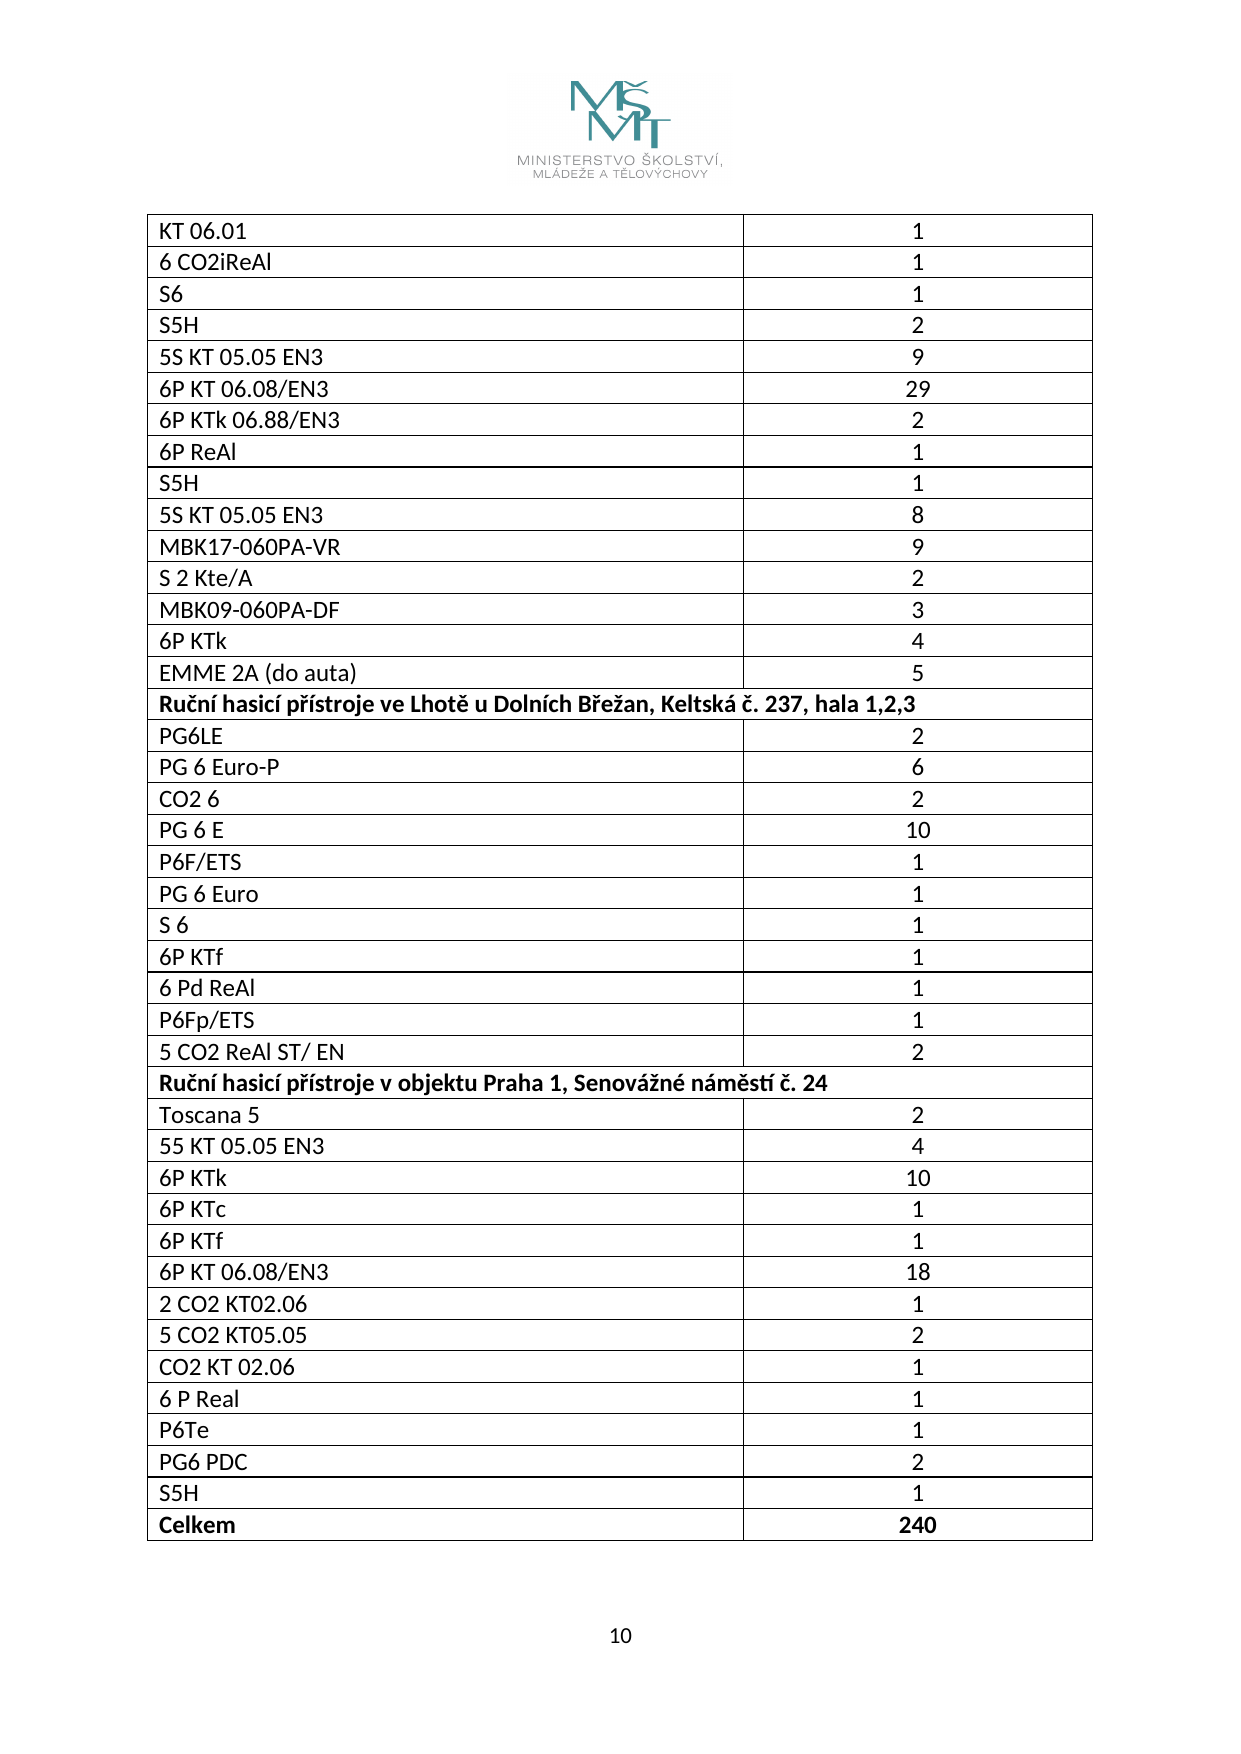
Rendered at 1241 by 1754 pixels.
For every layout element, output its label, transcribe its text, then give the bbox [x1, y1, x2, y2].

table_cell S 2 Kte/A [148, 562, 743, 593]
table_cell 6 Pd ReAl [148, 973, 743, 1003]
table_cell 1 [744, 1004, 1092, 1034]
table_cell 2 [744, 720, 1092, 751]
table_cell 1 [744, 468, 1092, 498]
table_cell 6P KTf [148, 941, 743, 971]
table_cell 6 CO2iReAl [148, 247, 743, 277]
table_cell 2 [744, 1036, 1092, 1066]
table_cell 2 [744, 310, 1092, 340]
table_cell 6 P Real [148, 1383, 743, 1413]
table_cell 6P ReAl [148, 436, 743, 466]
table_cell 1 [744, 878, 1092, 908]
table_cell 1 [744, 1194, 1092, 1224]
table_cell PG6LE [148, 720, 743, 751]
table_cell 5 CO2 ReAl ST/ EN [148, 1036, 743, 1066]
table_cell CO2 6 [148, 783, 743, 814]
table_cell 4 [744, 625, 1092, 656]
table_cell 1 [744, 1478, 1092, 1508]
table_cell 1 [744, 436, 1092, 466]
table_cell 9 [744, 341, 1092, 372]
table_cell 5S KT 05.05 EN3 [148, 499, 743, 529]
table_cell Toscana 5 [148, 1099, 743, 1129]
table_cell S5H [148, 1478, 743, 1508]
table_cell S6 [148, 278, 743, 309]
table_cell CO2 KT 02.06 [148, 1351, 743, 1382]
table_cell 3 [744, 594, 1092, 624]
table_cell 6P KTk [148, 1162, 743, 1192]
table_cell S5H [148, 468, 743, 498]
table_cell 1 [744, 1383, 1092, 1413]
table_cell 240 [744, 1509, 1092, 1539]
table_cell 10 [744, 1162, 1092, 1192]
table_cell 1 [744, 1351, 1092, 1382]
table_cell PG6 PDC [148, 1446, 743, 1476]
table_cell PG 6 Euro-P [148, 752, 743, 782]
table_cell MBK09-060PA-DF [148, 594, 743, 624]
table_cell Ruční hasicí přístroje ve Lhotě u Dolních Břežan, Keltská č. 237, hala 1,2,3 [148, 689, 1092, 719]
table_cell 1 [744, 247, 1092, 277]
table_cell 6P KTf [148, 1225, 743, 1256]
table_cell 1 [744, 215, 1092, 246]
table_cell 1 [744, 846, 1092, 877]
table_cell P6Te [148, 1414, 743, 1445]
table_cell 5 CO2 KT05.05 [148, 1320, 743, 1350]
table_cell 10 [744, 815, 1092, 845]
table_cell 1 [744, 278, 1092, 309]
table_cell EMME 2A (do auta) [148, 657, 743, 687]
table_cell PG 6 E [148, 815, 743, 845]
table_cell 6P KTk 06.88/EN3 [148, 404, 743, 435]
table_cell 2 [744, 1099, 1092, 1129]
table_cell 6P KT 06.08/EN3 [148, 1257, 743, 1287]
table_cell 1 [744, 909, 1092, 940]
table_cell 6P KT 06.08/EN3 [148, 373, 743, 403]
table_cell KT 06.01 [148, 215, 743, 246]
table_cell 5S KT 05.05 EN3 [148, 341, 743, 372]
table_cell Celkem [148, 1509, 743, 1539]
table_cell 2 [744, 783, 1092, 814]
table_cell MBK17-060PA-VR [148, 531, 743, 561]
table_cell 8 [744, 499, 1092, 529]
table_cell 6P KTc [148, 1194, 743, 1224]
table_cell 9 [744, 531, 1092, 561]
table_cell 2 [744, 562, 1092, 593]
table_cell Ruční hasicí přístroje v objektu Praha 1, Senovážné náměstí č. 24 [148, 1067, 1092, 1098]
table_cell 6 [744, 752, 1092, 782]
table_cell 5 [744, 657, 1092, 687]
table_cell S5H [148, 310, 743, 340]
table_cell 4 [744, 1130, 1092, 1161]
table_cell P6Fp/ETS [148, 1004, 743, 1034]
table_cell 1 [744, 1414, 1092, 1445]
table_cell PG 6 Euro [148, 878, 743, 908]
table_cell 2 [744, 1320, 1092, 1350]
table_cell 18 [744, 1257, 1092, 1287]
table_cell P6F/ETS [148, 846, 743, 877]
table_cell 1 [744, 973, 1092, 1003]
table_cell 1 [744, 941, 1092, 971]
table_cell 1 [744, 1225, 1092, 1256]
table_cell 1 [744, 1288, 1092, 1319]
table_cell 55 KT 05.05 EN3 [148, 1130, 743, 1161]
table_cell 2 [744, 404, 1092, 435]
table_cell S 6 [148, 909, 743, 940]
table_cell 2 [744, 1446, 1092, 1476]
table_cell 2 CO2 KT02.06 [148, 1288, 743, 1319]
table_cell 6P KTk [148, 625, 743, 656]
table_cell 29 [744, 373, 1092, 403]
